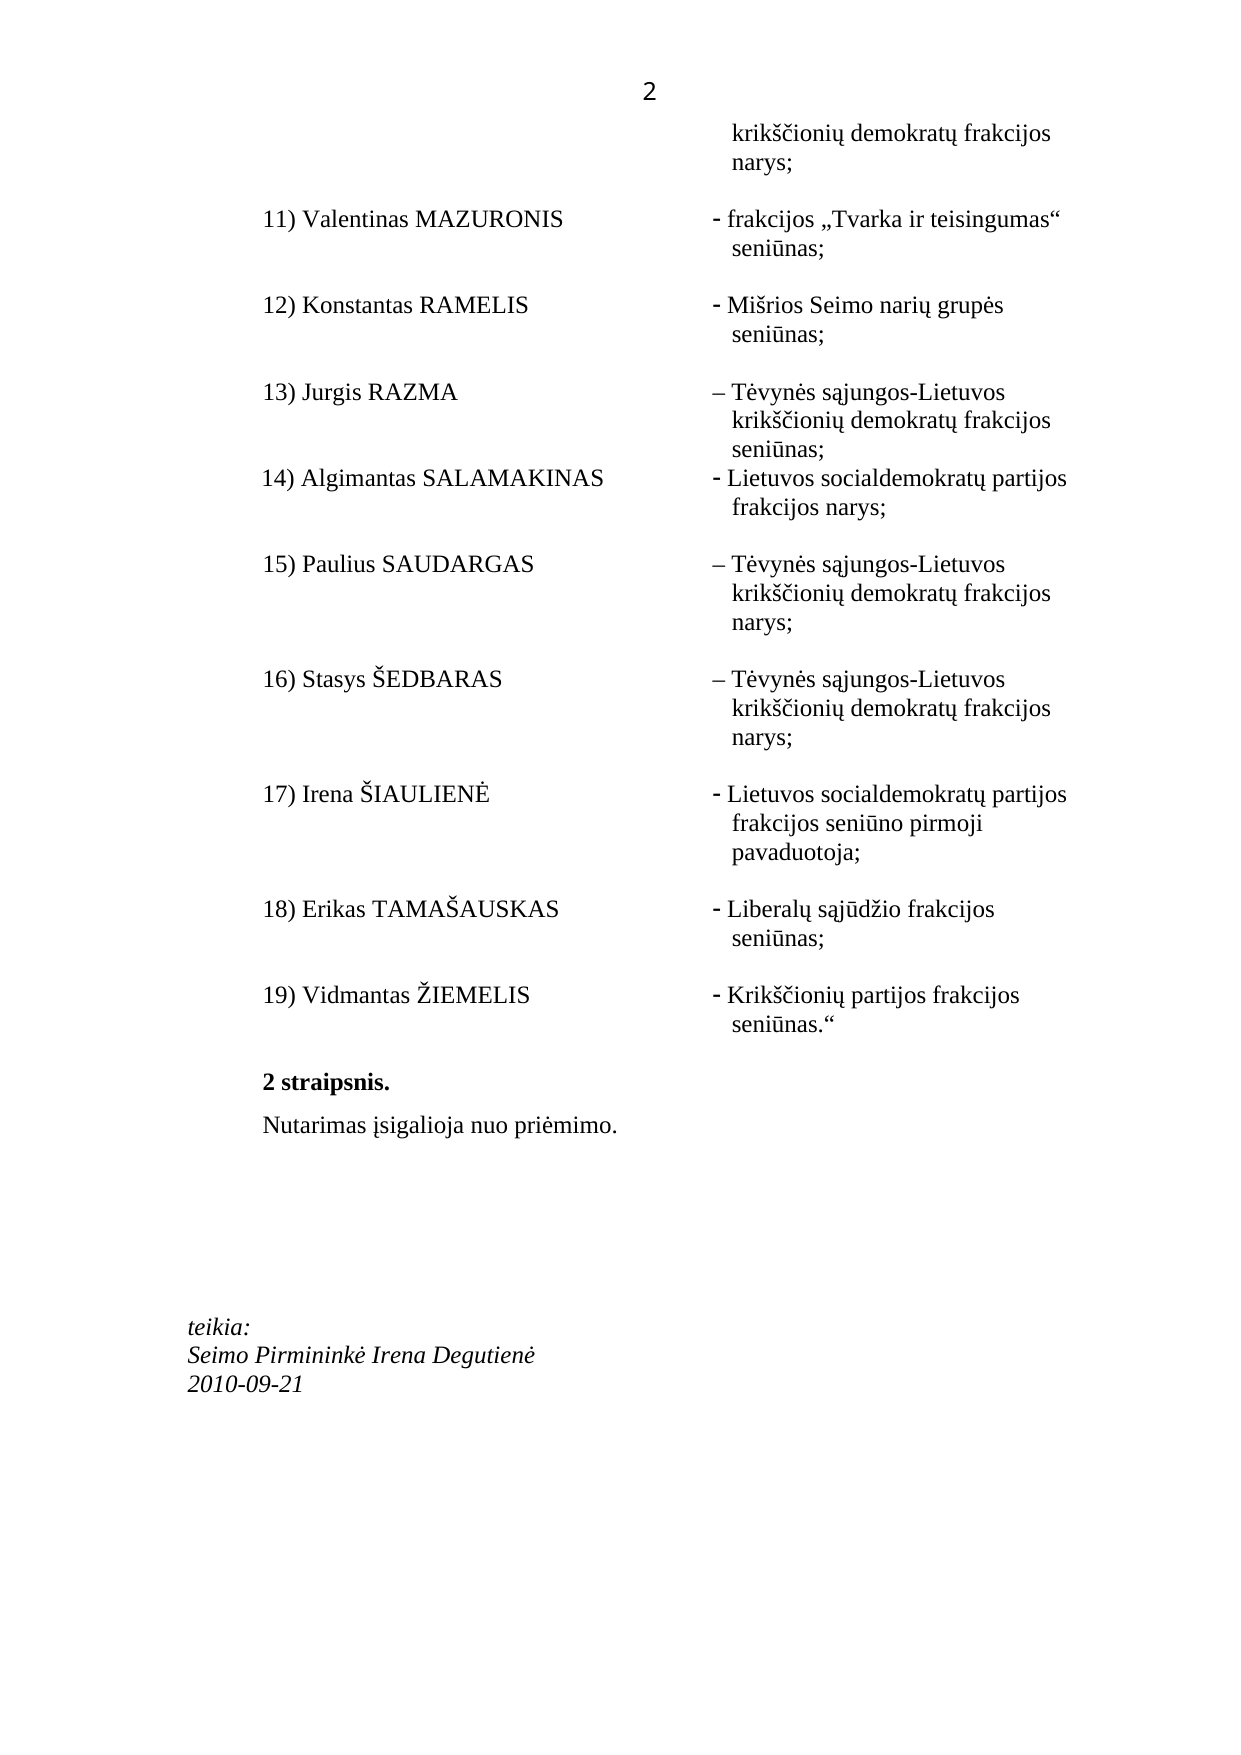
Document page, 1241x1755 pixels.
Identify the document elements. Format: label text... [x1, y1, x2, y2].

text narys; [187, 722, 1120, 751]
text 13) Jurgis RAZMA – Tėvynės sąjungos-Lietuvos [187, 377, 1120, 406]
text frakcijos seniūno pirmoji [187, 808, 1120, 837]
text krikščionių demokratų frakcijos [187, 118, 1120, 147]
text seniūnas.“ [637, 1009, 1120, 1038]
text seniūnas; [187, 434, 1120, 463]
text 11) Valentinas MAZURONIS - frakcijos „Tvarka ir teisingumas“ [187, 204, 1120, 233]
text 14) algimantas salamakinas - Lietuvos socialdemokratų partijos [187, 463, 1120, 492]
text narys; [187, 607, 1120, 636]
text narys; [187, 147, 1120, 176]
text frakcijos narys; [187, 492, 1120, 521]
text seniūnas; [187, 233, 1120, 262]
text 2 straipsnis. [187, 1067, 1118, 1096]
text teikia: [187, 1312, 1119, 1340]
text 15) Paulius SAUDARGAS – Tėvynės sąjungos-Lietuvos [187, 549, 1120, 578]
text seniūnas; [187, 319, 1120, 348]
text 19) Vidmantas ŽIEMELIS - Krikščionių partijos frakcijos [187, 981, 1120, 1009]
text krikščionių demokratų frakcijos [187, 693, 1120, 722]
text 2010-09-21 [187, 1369, 1119, 1398]
text pavaduotoja; [187, 837, 1120, 866]
text Nutarimas įsigalioja nuo priėmimo. [187, 1110, 1118, 1139]
text krikščionių demokratų frakcijos [187, 578, 1120, 607]
text krikščionių demokratų frakcijos [187, 406, 1120, 434]
text 16) Stasys ŠEDBARAS – Tėvynės sąjungos-Lietuvos [187, 664, 1120, 693]
text seniūnas; [187, 923, 1120, 952]
text 12) Konstantas RAMELIS - Mišrios Seimo narių grupės [187, 291, 1120, 319]
text Seimo Pirmininkė Irena Degutienė [187, 1340, 1119, 1369]
text 18) Erikas TAMAŠAUSKAS - Liberalų sąjūdžio frakcijos [187, 894, 1120, 923]
text 17) Irena ŠIAULIENĖ - Lietuvos socialdemokratų partijos [187, 779, 1120, 808]
